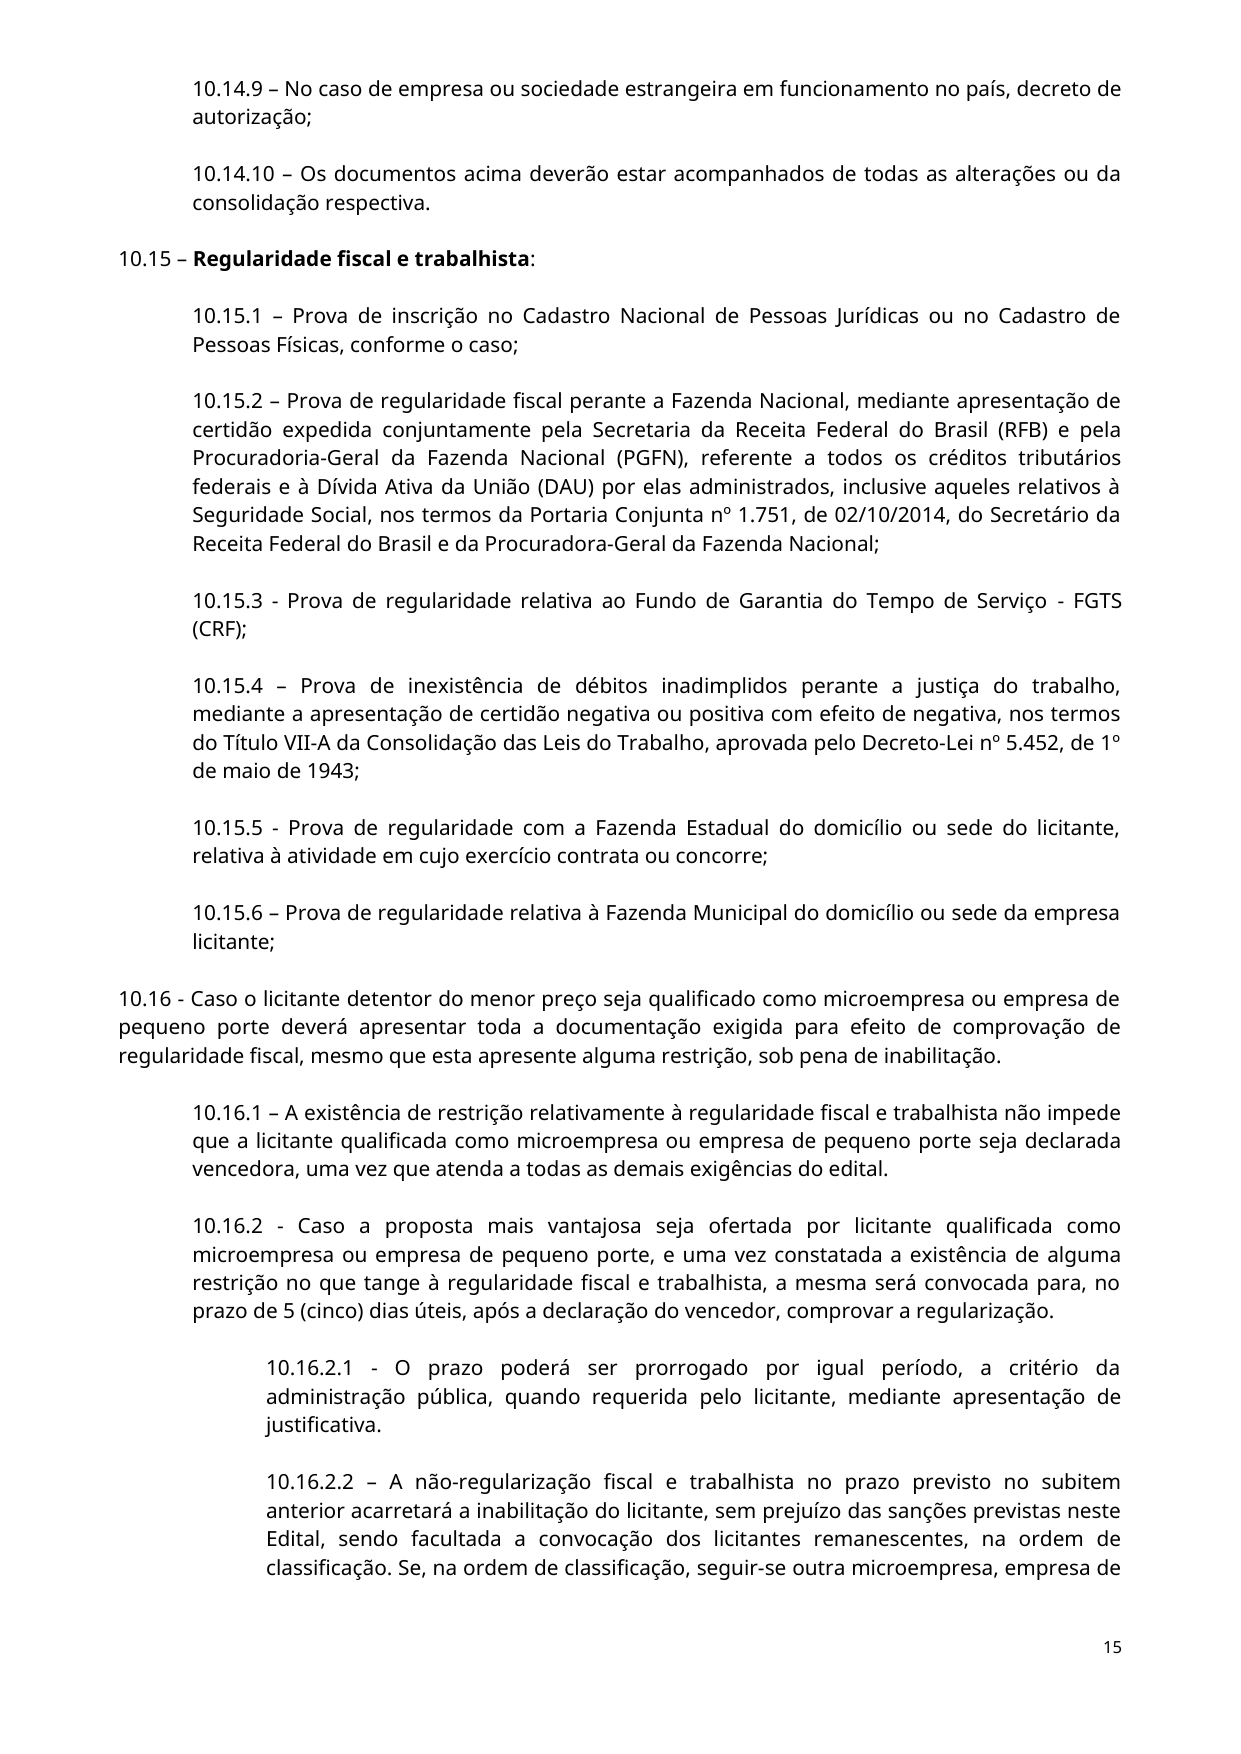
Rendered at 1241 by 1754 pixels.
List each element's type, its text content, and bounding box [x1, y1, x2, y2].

text 10.15.6 – Prova de regularidade relativa à Fazenda Municipal do domicílio ou sede da empresa licitante; [192, 898, 1122, 955]
text 10.16.1 – A existência de restrição relativamente à regularidade fiscal e trabalhista não impede que a licitante qualificada como microempresa ou empresa de pequeno porte seja declarada vencedora, uma vez que atenda a todas as demais exigências do edital. [192, 1098, 1122, 1183]
list 10.14.9 – No caso de empresa ou sociedade estrangeira em funcionamento no país, decreto de autorização; [192, 74, 1122, 131]
text 10.16.2.1 - O prazo poderá ser prorrogado por igual período, a critério da administração pública, quando requerida pelo licitante, mediante apresentação de justificativa. [266, 1353, 1122, 1439]
text 10.16.2.2 – A não-regularização fiscal e trabalhista no prazo previsto no subitem anterior acarretará a inabilitação do licitante, sem prejuízo das sanções previstas neste Edital, sendo facultada a convocação dos licitantes remanescentes, na ordem de classificação. Se, na ordem de classificação, seguir-se outra microempresa, empresa de [266, 1467, 1122, 1581]
text 10.15.1 – Prova de inscrição no Cadastro Nacional de Pessoas Jurídicas ou no Cadastro de Pessoas Físicas, conforme o caso; [192, 301, 1122, 358]
text 10.16 - Caso o licitante detentor do menor preço seja qualificado como microempresa ou empresa de pequeno porte deverá apresentar toda a documentação exigida para efeito de comprovação de regularidade fiscal, mesmo que esta apresente alguma restrição, sob pena de inabilitação. [118, 984, 1122, 1069]
text 10.16.2 - Caso a proposta mais vantajosa seja ofertada por licitante qualificada como microempresa ou empresa de pequeno porte, e uma vez constatada a existência de alguma restrição no que tange à regularidade fiscal e trabalhista, a mesma será convocada para, no prazo de 5 (cinco) dias úteis, após a declaração do vencedor, comprovar a regularização. [192, 1211, 1122, 1325]
text 10.15.5 - Prova de regularidade com a Fazenda Estadual do domicílio ou sede do licitante, relativa à atividade em cujo exercício contrata ou concorre; [192, 813, 1122, 870]
text 10.15.3 - Prova de regularidade relativa ao Fundo de Garantia do Tempo de Serviço - FGTS (CRF); [192, 586, 1122, 643]
text 10.15.2 – Prova de regularidade fiscal perante a Fazenda Nacional, mediante apresentação de certidão expedida conjuntamente pela Secretaria da Receita Federal do Brasil (RFB) e pela Procuradoria-Geral da Fazenda Nacional (PGFN), referente a todos os créditos tributários federais e à Dívida Ativa da União (DAU) por elas administrados, inclusive aqueles relativos à Seguridade Social, nos termos da Portaria Conjunta nº 1.751, de 02/10/2014, do Secretário da Receita Federal do Brasil e da Procuradora-Geral da Fazenda Nacional; [192, 387, 1122, 557]
text 10.15.4 – Prova de inexistência de débitos inadimplidos perante a justiça do trabalho, mediante a apresentação de certidão negativa ou positiva com efeito de negativa, nos termos do Título VII-A da Consolidação das Leis do Trabalho, aprovada pelo Decreto-Lei nº 5.452, de 1º de maio de 1943; [192, 671, 1122, 785]
text 10.15 – Regularidade fiscal e trabalhista: [118, 244, 1122, 273]
list 10.14.10 – Os documentos acima deverão estar acompanhados de todas as alterações ou da consolidação respectiva. [192, 159, 1122, 216]
